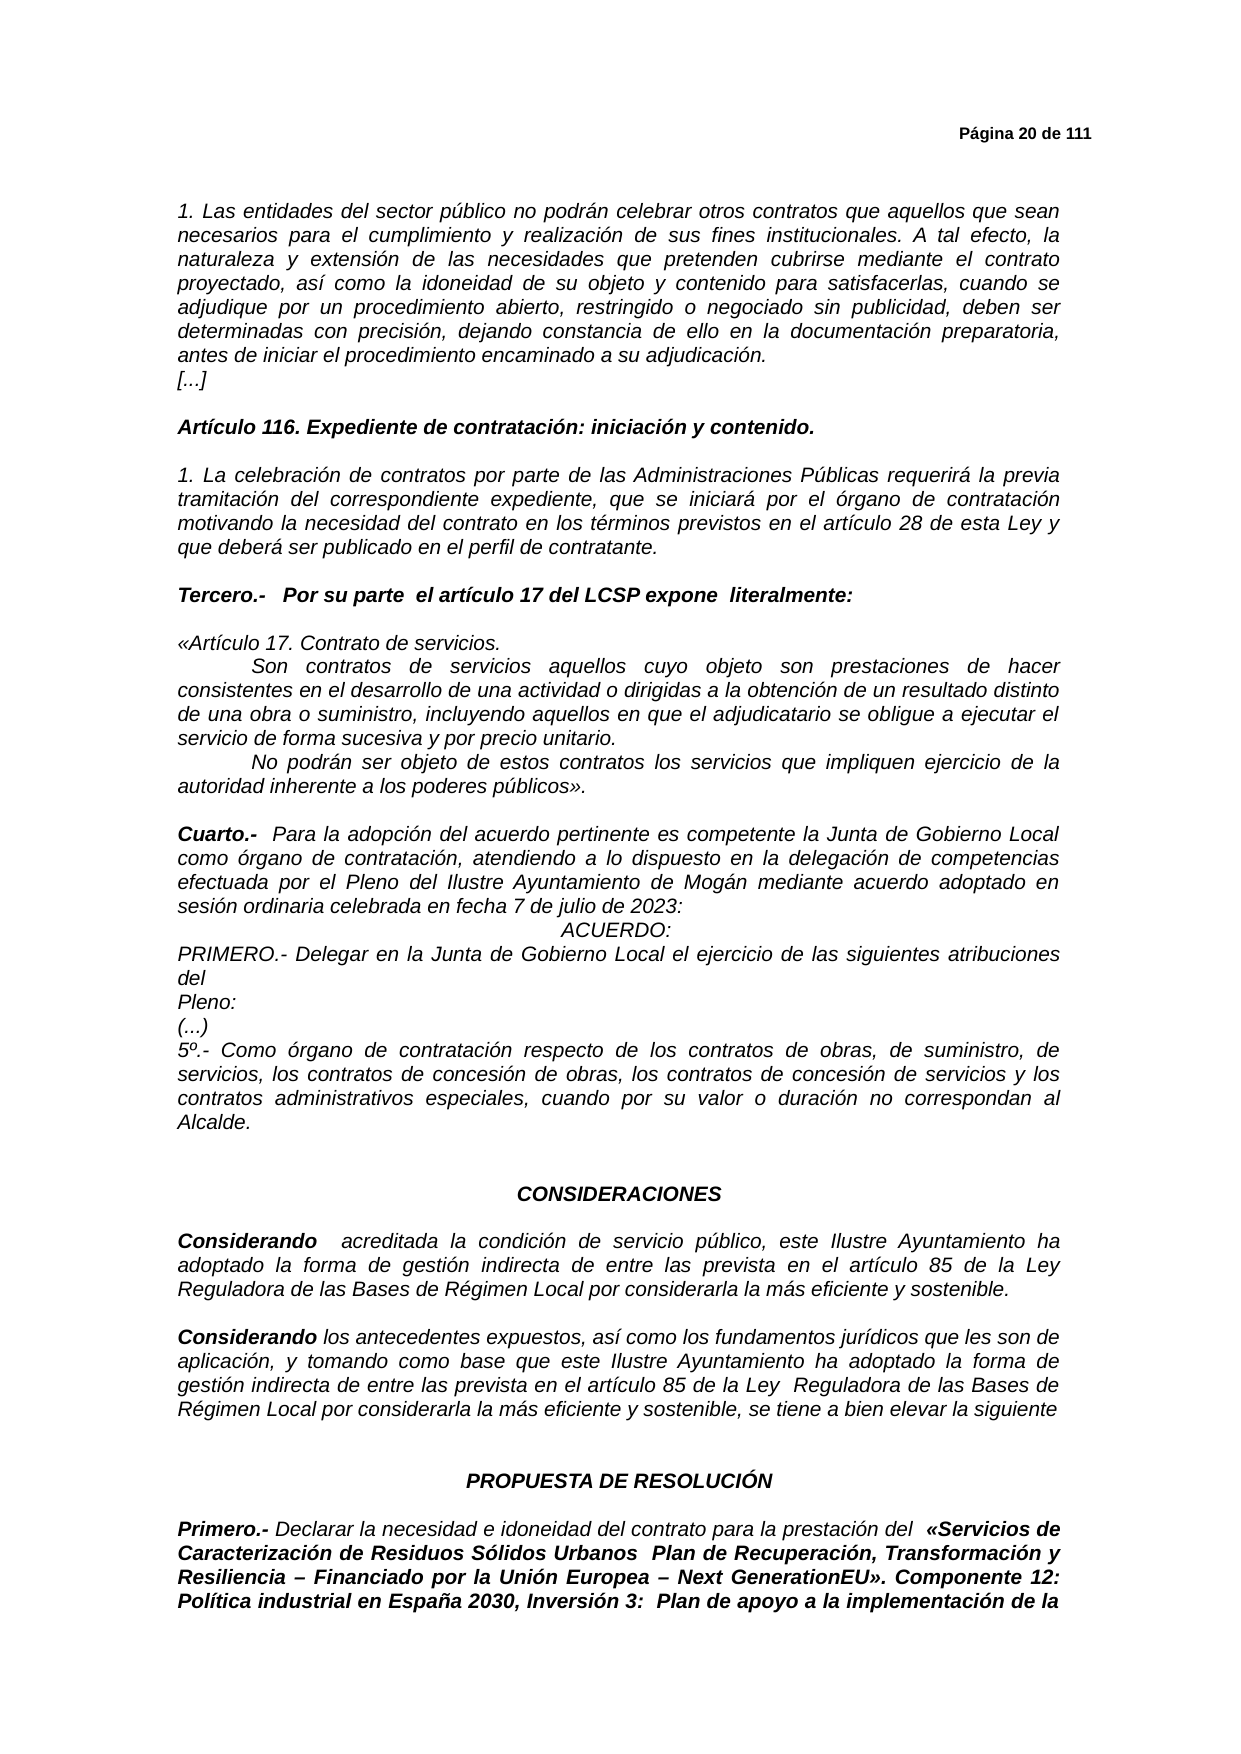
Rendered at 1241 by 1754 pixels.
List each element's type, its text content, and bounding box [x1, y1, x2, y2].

text (...) [177, 1014, 1063, 1038]
text ACUERDO: [177, 918, 1063, 942]
text Considerando acreditada la condición de servicio público, este Ilustre Ayuntamiento ha adoptado la forma de gestión indirecta de entre las prevista en el artículo 85 de la Ley Reguladora de las Bases de Régimen Local por considerarla la más eficiente y sostenible. [177, 1229, 1063, 1301]
text Cuarto.- Para la adopción del acuerdo pertinente es competente la Junta de Gobierno Local como órgano de contratación, atendiendo a lo dispuesto en la delegación de competencias efectuada por el Pleno del Ilustre Ayuntamiento de Mogán mediante acuerdo adoptado en sesión ordinaria celebrada en fecha 7 de julio de 2023: [177, 822, 1063, 918]
text Artículo 116. Expediente de contratación: iniciación y contenido. [177, 415, 1063, 439]
text Tercero.- Por su parte el artículo 17 del LCSP expone literalmente: [177, 582, 1063, 606]
text Son contratos de servicios aquellos cuyo objeto son prestaciones de hacer consistentes en el desarrollo de una actividad o dirigidas a la obtención de un resultado distinto de una obra o suministro, incluyendo aquellos en que el adjudicatario se obligue a ejecutar el servicio de forma sucesiva y por precio unitario. [177, 654, 1063, 750]
text 1. La celebración de contratos por parte de las Administraciones Públicas requerirá la previa tramitación del correspondiente expediente, que se iniciará por el órgano de contratación motivando la necesidad del contrato en los términos previstos en el artículo 28 de esta Ley y que deberá ser publicado en el perfil de contratante. [177, 463, 1063, 558]
text CONSIDERACIONES [177, 1181, 1063, 1205]
text Considerando los antecedentes expuestos, así como los fundamentos jurídicos que les son de aplicación, y tomando como base que este Ilustre Ayuntamiento ha adoptado la forma de gestión indirecta de entre las prevista en el artículo 85 de la Ley Reguladora de las Bases de Régimen Local por considerarla la más eficiente y sostenible, se tiene a bien elevar la siguiente [177, 1325, 1063, 1421]
text 1. Las entidades del sector público no podrán celebrar otros contratos que aquellos que sean necesarios para el cumplimiento y realización de sus fines institucionales. A tal efecto, la naturaleza y extensión de las necesidades que pretenden cubrirse mediante el contrato proyectado, así como la idoneidad de su objeto y contenido para satisfacerlas, cuando se adjudique por un procedimiento abierto, restringido o negociado sin publicidad, deben ser determinadas con precisión, dejando constancia de ello en la documentación preparatoria, antes de iniciar el procedimiento encaminado a su adjudicación. [177, 199, 1063, 367]
text [...] [177, 367, 1063, 391]
text Primero.- Declarar la necesidad e idoneidad del contrato para la prestación del «Servicios de Caracterización de Residuos Sólidos Urbanos Plan de Recuperación, Transformación y Resiliencia – Financiado por la Unión Europea – Next GenerationEU». Componente 12: Política industrial en España 2030, Inversión 3: Plan de apoyo a la implementación de la [177, 1517, 1063, 1613]
text PROPUESTA DE RESOLUCIÓN [177, 1469, 1063, 1493]
text 5º.- Como órgano de contratación respecto de los contratos de obras, de suministro, de servicios, los contratos de concesión de obras, los contratos de concesión de servicios y los contratos administrativos especiales, cuando por su valor o duración no correspondan al Alcalde. [177, 1038, 1063, 1133]
text No podrán ser objeto de estos contratos los servicios que impliquen ejercicio de la autoridad inherente a los poderes públicos». [177, 750, 1063, 798]
text «Artículo 17. Contrato de servicios. [177, 630, 1063, 654]
text Pleno: [177, 990, 1063, 1014]
text PRIMERO.- Delegar en la Junta de Gobierno Local el ejercicio de las siguientes atribuciones del [177, 942, 1063, 990]
